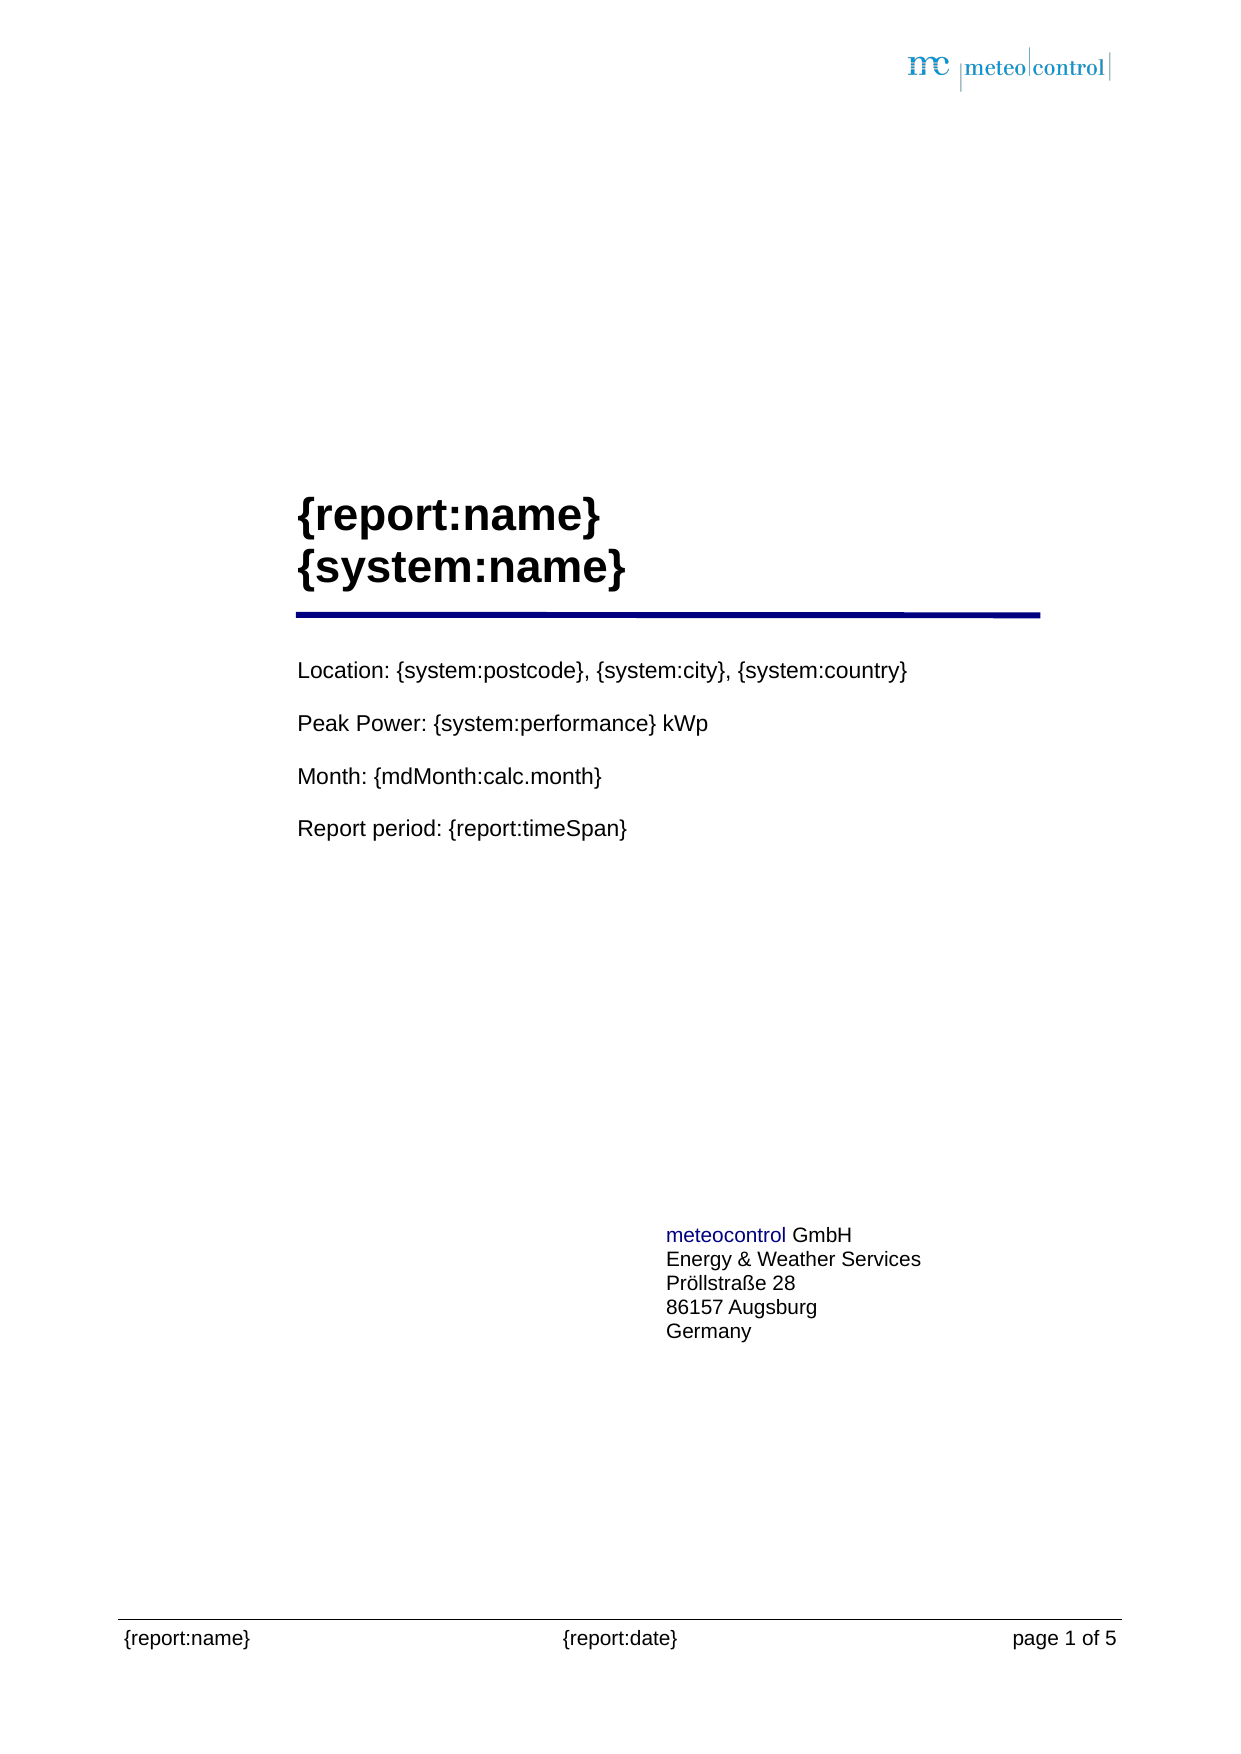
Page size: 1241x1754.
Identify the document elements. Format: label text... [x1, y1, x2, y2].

text Location: {system:postcode}, {system:city}, {system:country} [297, 657, 1122, 684]
text Peak Power: {system:performance} kWp Month: {mdMonth:calc.month} Report period: {report:timeSpan} [297, 710, 1122, 842]
text 86157 Augsburg [666, 1295, 1122, 1319]
text Germany [666, 1319, 1122, 1343]
text Energy & Weather Services [666, 1247, 1122, 1271]
text {system:name} [297, 540, 1122, 592]
text {report:name} [297, 487, 1122, 540]
text Pröllstraße 28 [666, 1271, 1122, 1295]
text meteocontrol GmbH [666, 1223, 1122, 1247]
